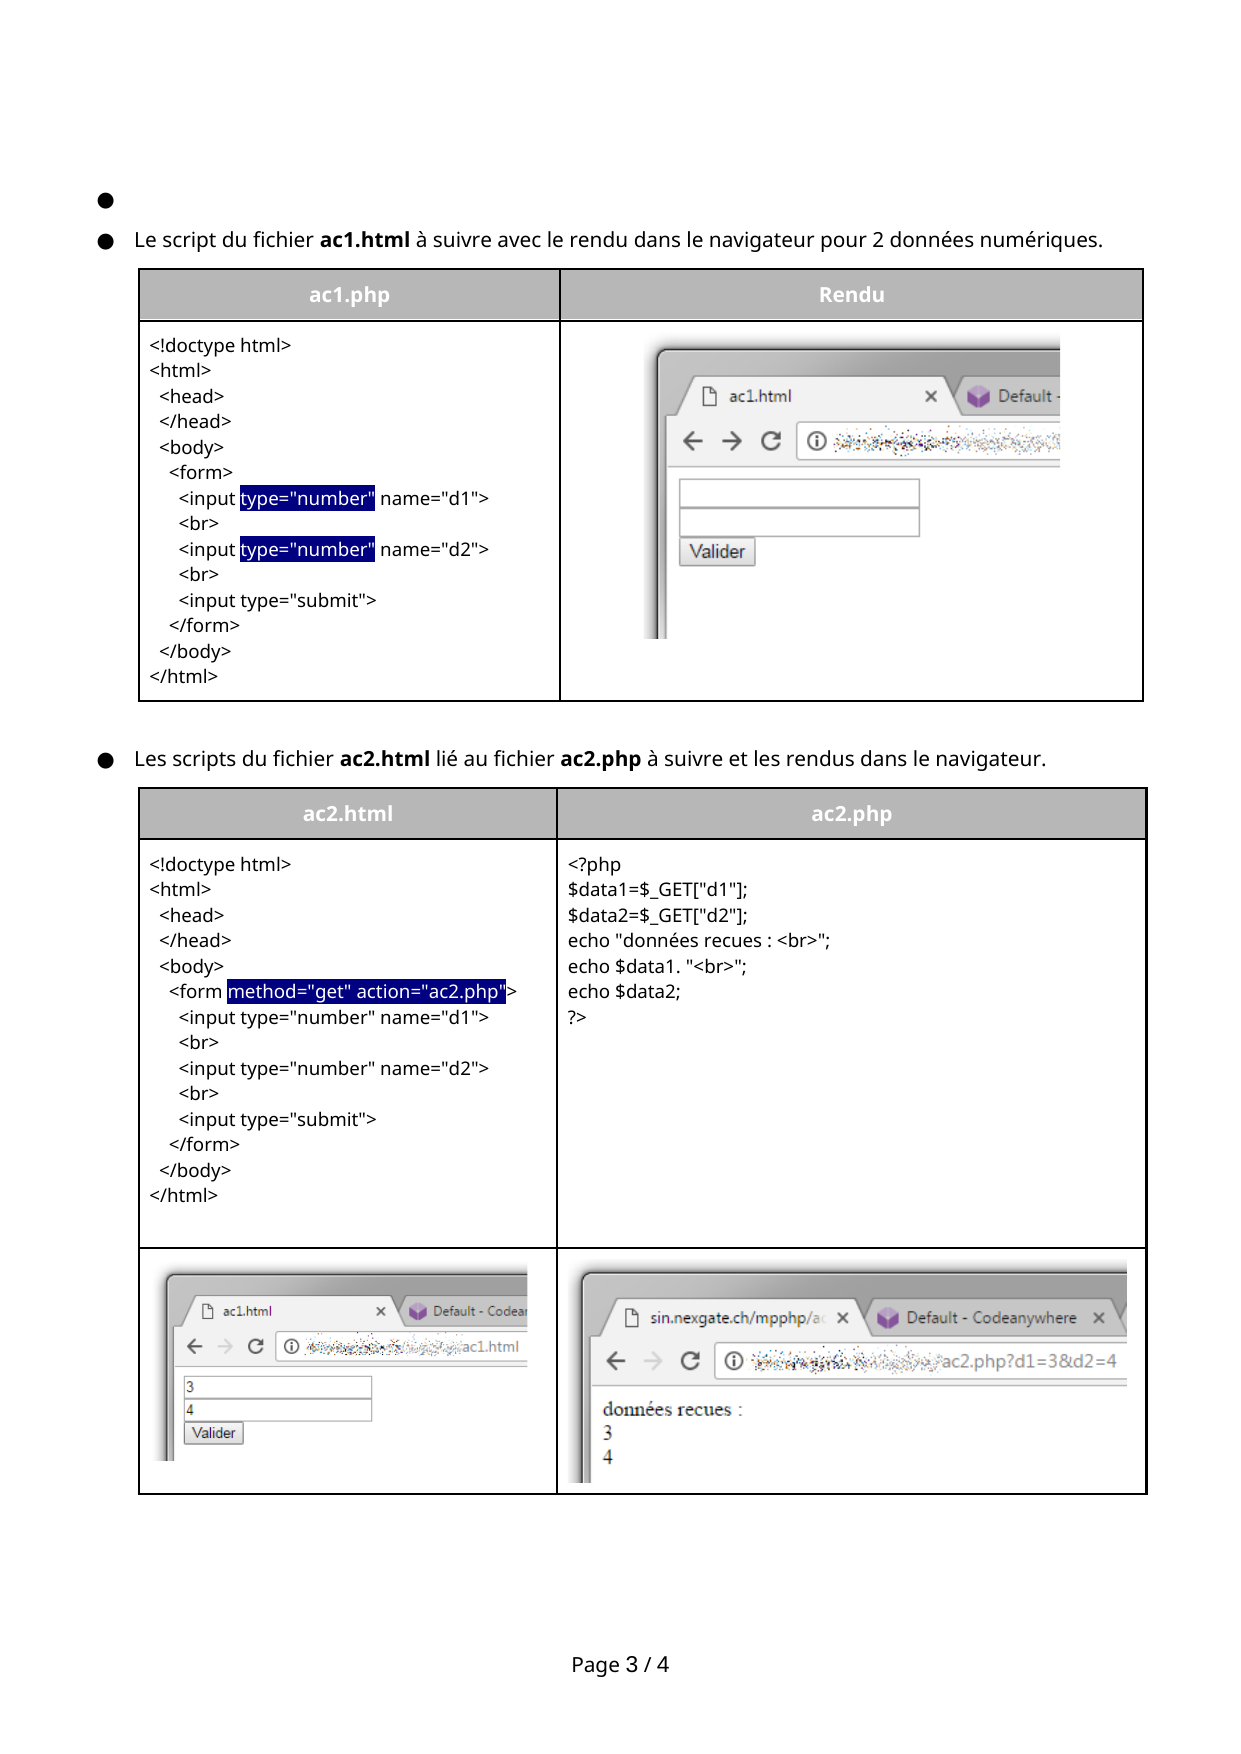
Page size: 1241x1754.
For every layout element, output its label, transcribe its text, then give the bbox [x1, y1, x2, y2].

list Les scripts du fichier ac2.html lié au fichier ac2.php à suivre et les rendus dans le navigateur. [96, 744, 1181, 773]
picture [643, 332, 1061, 639]
table_header Rendu [561, 270, 1142, 319]
table_header ac2.html [140, 789, 556, 838]
picture [567, 1259, 1127, 1483]
table_header ac2.php [558, 789, 1145, 838]
table_cell <!doctype html> <html> <head> </head> <body> <form> <input type="number" name="d1"> <br> <input type="number" name="d2"> <br> <input type="submit"> </form> </body> </html> [140, 322, 559, 700]
table_cell <?php $data1=$_GET["d1"]; $data2=$_GET["d2"]; echo "données recues : <br>"; echo $data1. "<br>"; echo $data2; ?> [558, 840, 1145, 1247]
table_cell [558, 1249, 1145, 1493]
table_header ac1.php [140, 270, 559, 319]
picture [149, 1259, 528, 1461]
table_cell <!doctype html> <html> <head> </head> <body> <form method="get" action="ac2.php"> <input type="number" name="d1"> <br> <input type="number" name="d2"> <br> <input type="submit"> </form> </body> </html> [140, 840, 556, 1247]
table_cell [140, 1249, 556, 1493]
table_cell [561, 322, 1142, 700]
list Le script du fichier ac1.html à suivre avec le rendu dans le navigateur pour 2 données numériques. [96, 226, 1181, 254]
